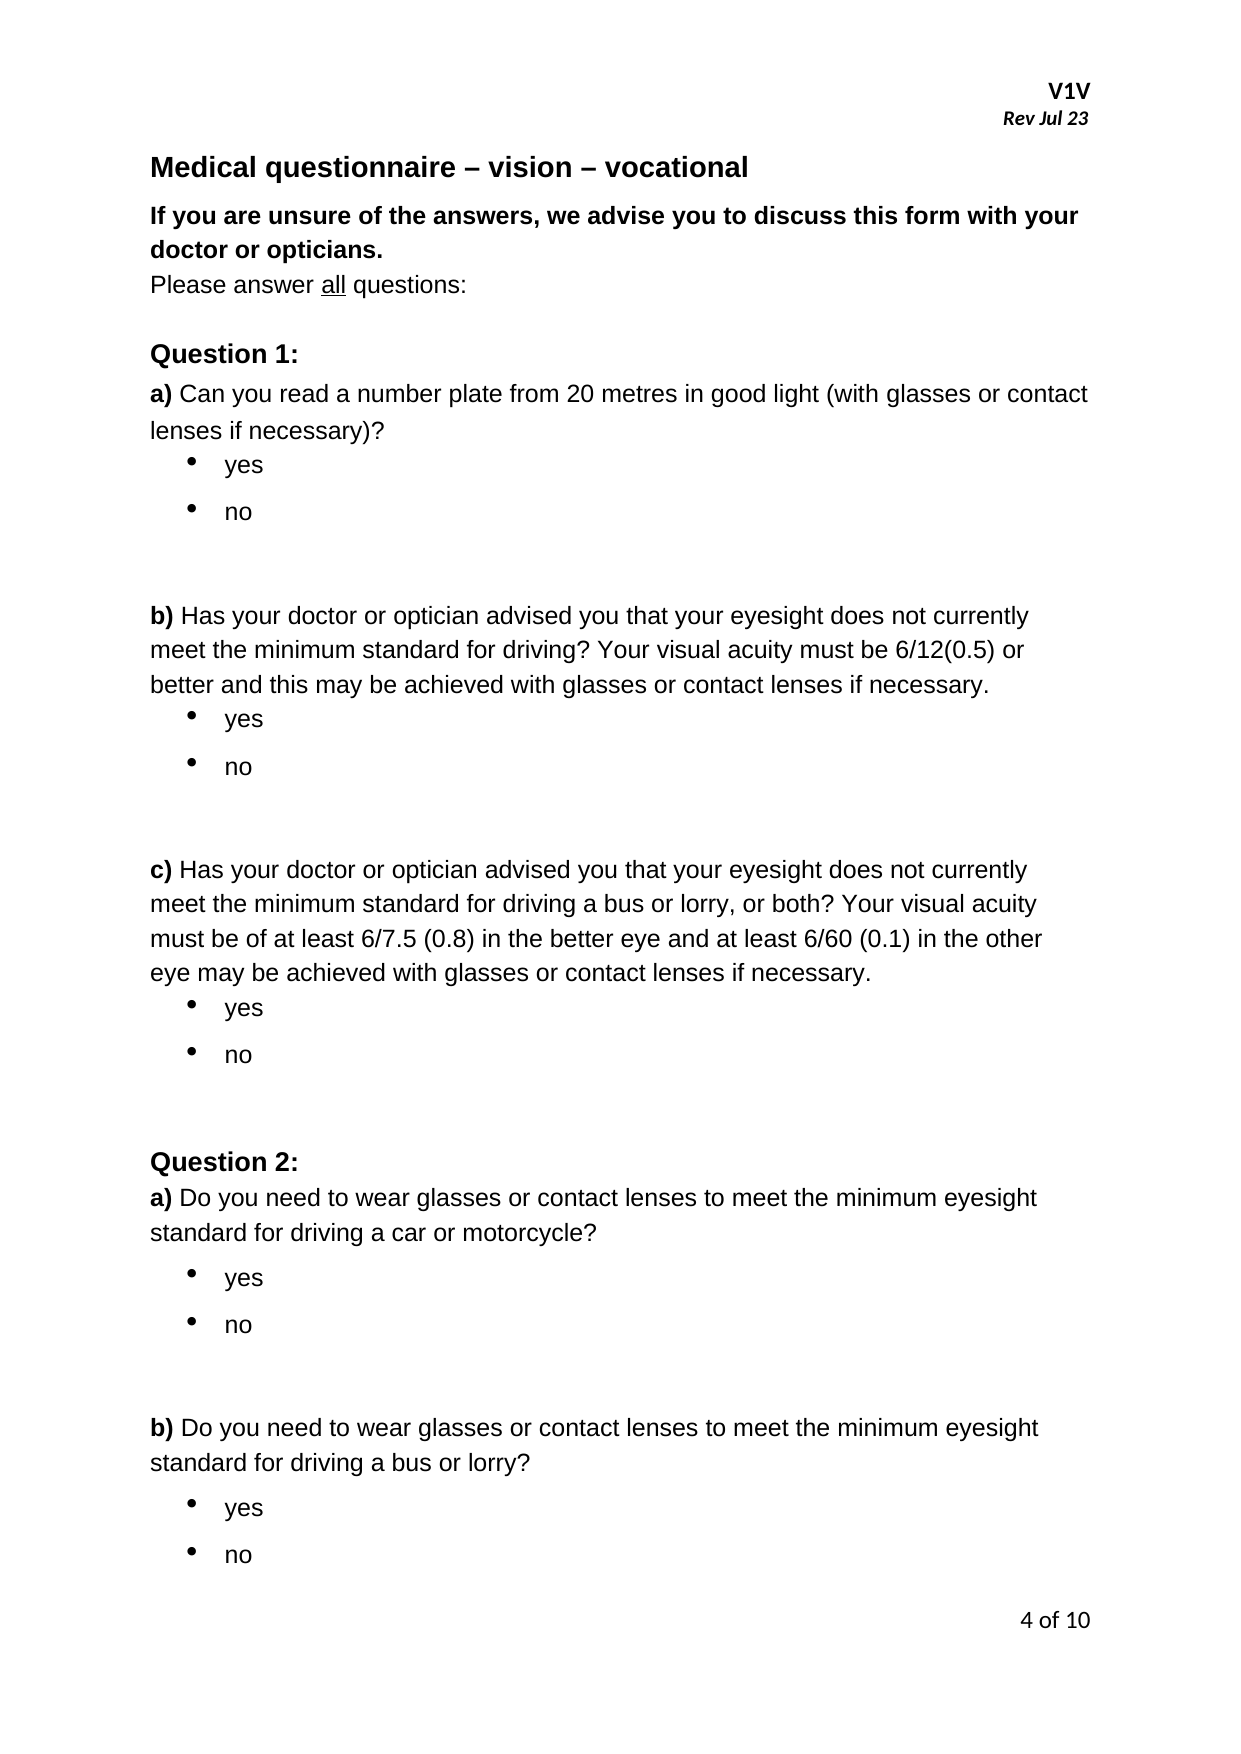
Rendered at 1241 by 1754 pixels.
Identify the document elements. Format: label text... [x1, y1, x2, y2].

text If you are unsure of the answers, we advise you to discuss this form with your doctor or opticians. [150, 201, 1090, 264]
text b) Has your doctor or optician advised you that your eyesight does not currently meet the minimum standard for driving? Your visual acuity must be 6/12(0.5) or better and this may be achieved with glasses or contact lenses if necessary. [150, 601, 1090, 699]
list yes [187, 993, 1090, 1022]
list yes [187, 450, 1090, 479]
list no [187, 1539, 1090, 1568]
text Medical questionnaire – vision – vocational [150, 150, 1090, 183]
list no [187, 497, 1090, 526]
text c) Has your doctor or optician advised you that your eyesight does not currently meet the minimum standard for driving a bus or lorry, or both? Your visual acuity must be of at least 6/7.5 (0.8) in the better eye and at least 6/60 (0.1) in the other eye may be achieved with glasses or contact lenses if necessary. [150, 855, 1090, 987]
text a) Can you read a number plate from 20 metres in good light (with glasses or contact lenses if necessary)? [150, 376, 1090, 444]
text Question 2: [150, 1146, 1090, 1177]
text Question 1: [150, 338, 1090, 370]
list yes [187, 1262, 1090, 1291]
text a) Do you need to wear glasses or contact lenses to meet the minimum eyesight standard for driving a car or motorcycle? [150, 1183, 1090, 1246]
text b) Do you need to wear glasses or contact lenses to meet the minimum eyesight standard for driving a bus or lorry? [150, 1413, 1090, 1476]
list no [187, 1040, 1090, 1069]
list yes [187, 704, 1090, 733]
list no [187, 1309, 1090, 1338]
list yes [187, 1492, 1090, 1521]
text Please answer all questions: [150, 269, 1090, 298]
list no [187, 751, 1090, 780]
